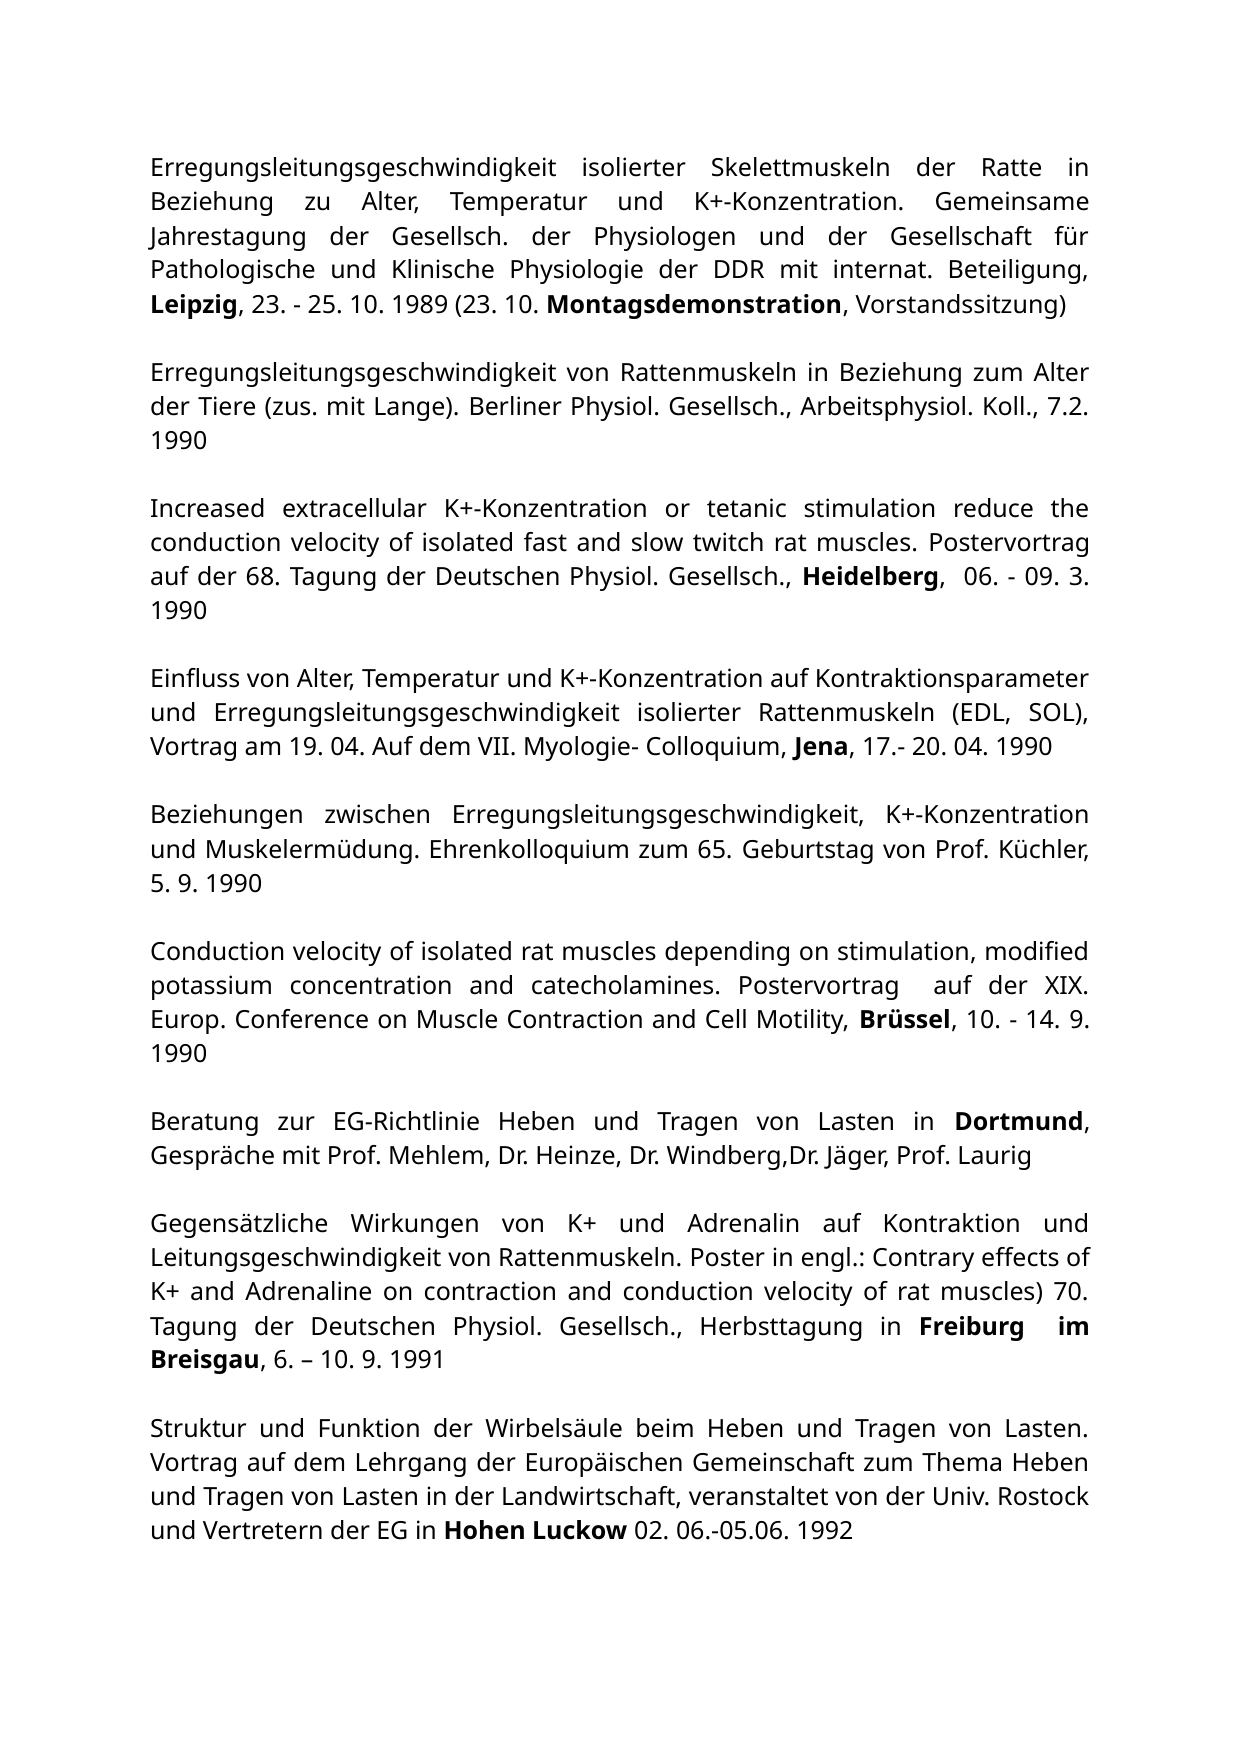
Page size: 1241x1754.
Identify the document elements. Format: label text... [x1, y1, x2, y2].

text Einfluss von Alter, Temperatur und K+-Konzentration auf Kontraktionsparameter und Erregungsleitungsgeschwindigkeit isolierter Rattenmuskeln (EDL, SOL), Vortrag am 19. 04. Auf dem VII. Myologie- Colloquium, Jena, 17.- 20. 04. 1990 [150, 661, 1090, 763]
text Erregungsleitungsgeschwindigkeit isolierter Skelettmuskeln der Ratte in Beziehung zu Alter, Temperatur und K+-Konzentration. Gemeinsame Jahrestagung der Gesellsch. der Physiologen und der Gesellschaft für Pathologische und Klinische Physiologie der DDR mit internat. Beteiligung, Leipzig, 23. - 25. 10. 1989 (23. 10. Montagsdemonstration, Vorstandssitzung) [150, 150, 1090, 320]
text Increased extracellular K+-Konzentration or tetanic stimulation reduce the conduction velocity of isolated fast and slow twitch rat muscles. Postervortrag auf der 68. Tagung der Deutschen Physiol. Gesellsch., Heidelberg, 06. - 09. 3. 1990 [150, 491, 1090, 627]
text Conduction velocity of isolated rat muscles depending on stimulation, modified potassium concentration and catecholamines. Postervortrag auf der XIX. Europ. Conference on Muscle Contraction and Cell Motility, Brüssel, 10. - 14. 9. 1990 [150, 933, 1090, 1070]
text Beratung zur EG-Richtlinie Heben und Tragen von Lasten in Dortmund, Gespräche mit Prof. Mehlem, Dr. Heinze, Dr. Windberg,Dr. Jäger, Prof. Laurig [150, 1104, 1090, 1172]
text Erregungsleitungsgeschwindigkeit von Rattenmuskeln in Beziehung zum Alter der Tiere (zus. mit Lange). Berliner Physiol. Gesellsch., Arbeitsphysiol. Koll., 7.2. 1990 [150, 354, 1090, 457]
text Struktur und Funktion der Wirbelsäule beim Heben und Tragen von Lasten. Vortrag auf dem Lehrgang der Europäischen Gemeinschaft zum Thema Heben und Tragen von Lasten in der Landwirtschaft, veranstaltet von der Univ. Rostock und Vertretern der EG in Hohen Luckow 02. 06.-05.06. 1992 [150, 1410, 1090, 1547]
text Beziehungen zwischen Erregungsleitungsgeschwindigkeit, K+-Konzentration und Muskelermüdung. Ehrenkolloquium zum 65. Geburtstag von Prof. Küchler, 5. 9. 1990 [150, 797, 1090, 899]
text Gegensätzliche Wirkungen von K+ und Adrenalin auf Kontraktion und Leitungsgeschwindigkeit von Rattenmuskeln. Poster in engl.: Contrary effects of K+ and Adrenaline on contraction and conduction velocity of rat muscles) 70. Tagung der Deutschen Physiol. Gesellsch., Herbsttagung in Freiburg im Breisgau, 6. – 10. 9. 1991 [150, 1206, 1090, 1376]
